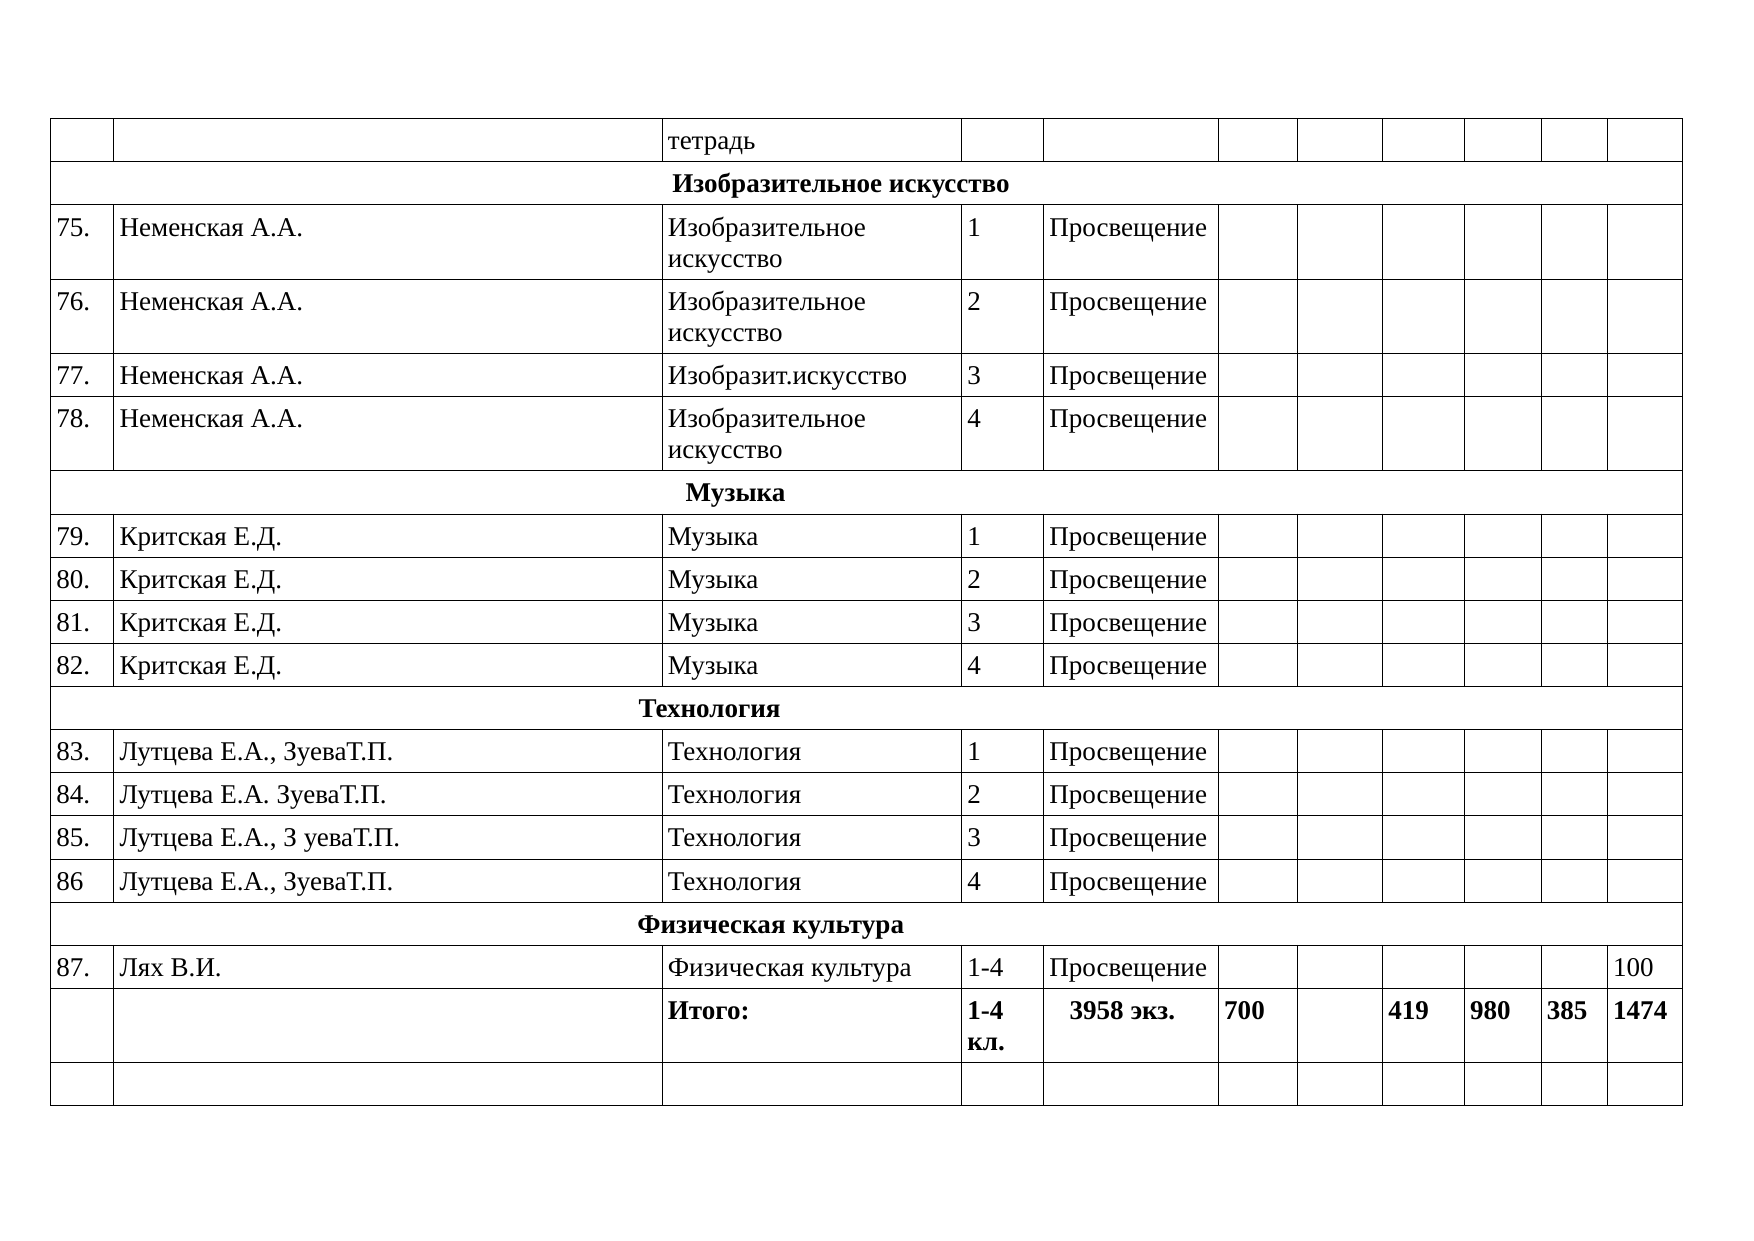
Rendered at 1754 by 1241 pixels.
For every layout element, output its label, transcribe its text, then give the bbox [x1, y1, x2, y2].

table_cell Просвещение [1044, 730, 1218, 772]
table_cell [1298, 119, 1382, 161]
table_cell [1465, 860, 1541, 902]
table_cell [1542, 644, 1607, 686]
table_cell 79. [51, 515, 113, 557]
table_cell [1298, 280, 1382, 353]
table_cell [1383, 644, 1464, 686]
table_cell [1465, 397, 1541, 470]
table_cell Лутцева Е.А., ЗуеваТ.П. [114, 730, 662, 772]
table_cell 419 [1383, 989, 1464, 1062]
table_cell [1542, 1063, 1607, 1105]
table_cell Критская Е.Д. [114, 601, 662, 643]
table_cell [1298, 1063, 1382, 1105]
table_cell Просвещение [1044, 644, 1218, 686]
table_cell [1465, 773, 1541, 815]
table_cell [1219, 730, 1297, 772]
table_cell [114, 989, 662, 1062]
table_cell [1298, 773, 1382, 815]
table_cell [1542, 119, 1607, 161]
table_cell Лутцева Е.А., З уеваТ.П. [114, 816, 662, 858]
table_cell 77. [51, 354, 113, 396]
table_cell [1608, 773, 1682, 815]
table_cell [51, 119, 113, 161]
table_cell [1298, 816, 1382, 858]
table_cell [1383, 397, 1464, 470]
table_cell [1465, 119, 1541, 161]
table_cell [1542, 515, 1607, 557]
table_cell [1465, 515, 1541, 557]
table_cell 87. [51, 946, 113, 988]
table_cell [1219, 601, 1297, 643]
table_cell Технология [51, 687, 1682, 729]
table_cell [962, 119, 1043, 161]
table_cell Просвещение [1044, 860, 1218, 902]
table_cell [1383, 946, 1464, 988]
table_cell Критская Е.Д. [114, 558, 662, 600]
table_cell Критская Е.Д. [114, 644, 662, 686]
table_cell [1219, 515, 1297, 557]
table_cell [1383, 515, 1464, 557]
table_cell [1383, 354, 1464, 396]
table_cell [1298, 730, 1382, 772]
table_cell [1298, 515, 1382, 557]
table_cell [962, 1063, 1043, 1105]
table_cell Просвещение [1044, 816, 1218, 858]
table_cell [1465, 354, 1541, 396]
table_cell [1608, 119, 1682, 161]
table_cell 1474 [1608, 989, 1682, 1062]
table_cell [1542, 730, 1607, 772]
table_cell [1542, 558, 1607, 600]
table_cell 3958 экз. [1044, 989, 1218, 1062]
table_cell [1608, 558, 1682, 600]
table_cell 1-4 [962, 946, 1043, 988]
table_cell [1608, 644, 1682, 686]
table_cell Музыка [663, 558, 961, 600]
table_cell [1219, 354, 1297, 396]
table_cell [1383, 860, 1464, 902]
table_cell Технология [663, 816, 961, 858]
table_cell Просвещение [1044, 773, 1218, 815]
table_cell [1542, 816, 1607, 858]
table_cell Музыка [663, 601, 961, 643]
table_cell [1298, 989, 1382, 1062]
table_cell [1608, 354, 1682, 396]
table_cell Неменская А.А. [114, 397, 662, 470]
table_cell 82. [51, 644, 113, 686]
table_cell [1219, 558, 1297, 600]
table_cell [1298, 354, 1382, 396]
table_cell Лутцева Е.А., ЗуеваТ.П. [114, 860, 662, 902]
table_cell [1608, 280, 1682, 353]
table_cell [1044, 119, 1218, 161]
table_cell [1608, 515, 1682, 557]
table_cell [1298, 860, 1382, 902]
table_cell Физическая культура [663, 946, 961, 988]
table_cell [1298, 205, 1382, 279]
table_cell [1219, 644, 1297, 686]
table_cell [1465, 816, 1541, 858]
table_cell [1219, 773, 1297, 815]
table_cell 980 [1465, 989, 1541, 1062]
table_cell 80. [51, 558, 113, 600]
table_cell [1383, 205, 1464, 279]
table_cell [1542, 601, 1607, 643]
table_cell 2 [962, 280, 1043, 353]
table_cell [1383, 816, 1464, 858]
table_cell 385 [1542, 989, 1607, 1062]
table_cell [1383, 119, 1464, 161]
table_cell 85. [51, 816, 113, 858]
table_cell 81. [51, 601, 113, 643]
table_cell [1383, 773, 1464, 815]
table_cell [1465, 730, 1541, 772]
table_cell Неменская А.А. [114, 205, 662, 279]
table_cell 2 [962, 773, 1043, 815]
table_cell [114, 1063, 662, 1105]
table_cell Изобразительное искусство [663, 205, 961, 279]
table_cell [51, 989, 113, 1062]
table_cell [1298, 601, 1382, 643]
table_cell Просвещение [1044, 558, 1218, 600]
table_cell [1298, 558, 1382, 600]
table_cell Музыка [663, 644, 961, 686]
table_cell Физическая культура [51, 903, 1682, 945]
table_cell Лях В.И. [114, 946, 662, 988]
table_cell [1298, 946, 1382, 988]
table_cell Просвещение [1044, 601, 1218, 643]
table_cell Неменская А.А. [114, 354, 662, 396]
table_cell 1 [962, 205, 1043, 279]
table_cell 83. [51, 730, 113, 772]
table_cell [1542, 946, 1607, 988]
table_cell 4 [962, 397, 1043, 470]
table_cell [1383, 601, 1464, 643]
table_cell [1465, 601, 1541, 643]
table_cell [1465, 205, 1541, 279]
table_cell [1465, 558, 1541, 600]
table_cell [1542, 773, 1607, 815]
table_cell [1465, 644, 1541, 686]
table_cell [1465, 946, 1541, 988]
table_cell [1219, 119, 1297, 161]
table_cell Музыка [51, 471, 1682, 513]
table_cell Лутцева Е.А. ЗуеваТ.П. [114, 773, 662, 815]
table_cell Изобразительное искусство [663, 397, 961, 470]
table_cell 4 [962, 644, 1043, 686]
table_cell [1542, 280, 1607, 353]
table_cell [1608, 205, 1682, 279]
table_cell 1-4 кл. [962, 989, 1043, 1062]
table_cell 3 [962, 816, 1043, 858]
table_cell [1219, 205, 1297, 279]
table_cell [663, 1063, 961, 1105]
table_cell Музыка [663, 515, 961, 557]
table_cell [1608, 860, 1682, 902]
table_cell [1219, 397, 1297, 470]
table_cell тетрадь [663, 119, 961, 161]
table_cell [1608, 397, 1682, 470]
table_cell Изобразительное искусство [663, 280, 961, 353]
table_cell [1219, 280, 1297, 353]
table_cell 3 [962, 354, 1043, 396]
table_cell Просвещение [1044, 946, 1218, 988]
table_cell 3 [962, 601, 1043, 643]
table_cell 84. [51, 773, 113, 815]
table_cell 76. [51, 280, 113, 353]
table_cell 2 [962, 558, 1043, 600]
table_cell [1298, 397, 1382, 470]
table_cell [1383, 1063, 1464, 1105]
table_cell [1542, 397, 1607, 470]
table_cell [1383, 280, 1464, 353]
table_cell Изобразит.искусство [663, 354, 961, 396]
table_cell [114, 119, 662, 161]
table_cell [1542, 205, 1607, 279]
table_cell 75. [51, 205, 113, 279]
table_cell [1044, 1063, 1218, 1105]
table_cell 1 [962, 515, 1043, 557]
table_cell [1608, 730, 1682, 772]
table_cell [1219, 1063, 1297, 1105]
table_cell Просвещение [1044, 205, 1218, 279]
table_cell [1219, 816, 1297, 858]
table_cell [1298, 644, 1382, 686]
table_cell Просвещение [1044, 354, 1218, 396]
table_cell 78. [51, 397, 113, 470]
table_cell Просвещение [1044, 280, 1218, 353]
table_cell Просвещение [1044, 515, 1218, 557]
table_cell [1383, 558, 1464, 600]
table_cell 100 [1608, 946, 1682, 988]
table_cell [1465, 280, 1541, 353]
table_cell [1608, 601, 1682, 643]
table_cell Технология [663, 860, 961, 902]
table_cell 4 [962, 860, 1043, 902]
table_cell 86 [51, 860, 113, 902]
table_cell Неменская А.А. [114, 280, 662, 353]
table_cell [1465, 1063, 1541, 1105]
table_cell Изобразительное искусство [51, 162, 1682, 204]
table_cell [1219, 860, 1297, 902]
table_cell Итого: [663, 989, 961, 1062]
table_cell Технология [663, 773, 961, 815]
table_cell [1542, 354, 1607, 396]
table_cell [1608, 1063, 1682, 1105]
table_cell 700 [1219, 989, 1297, 1062]
table_cell [1219, 946, 1297, 988]
table_cell Технология [663, 730, 961, 772]
table_cell [1608, 816, 1682, 858]
table_cell Критская Е.Д. [114, 515, 662, 557]
table_cell [1383, 730, 1464, 772]
table_cell [1542, 860, 1607, 902]
table_cell [51, 1063, 113, 1105]
table_cell 1 [962, 730, 1043, 772]
table_cell Просвещение [1044, 397, 1218, 470]
